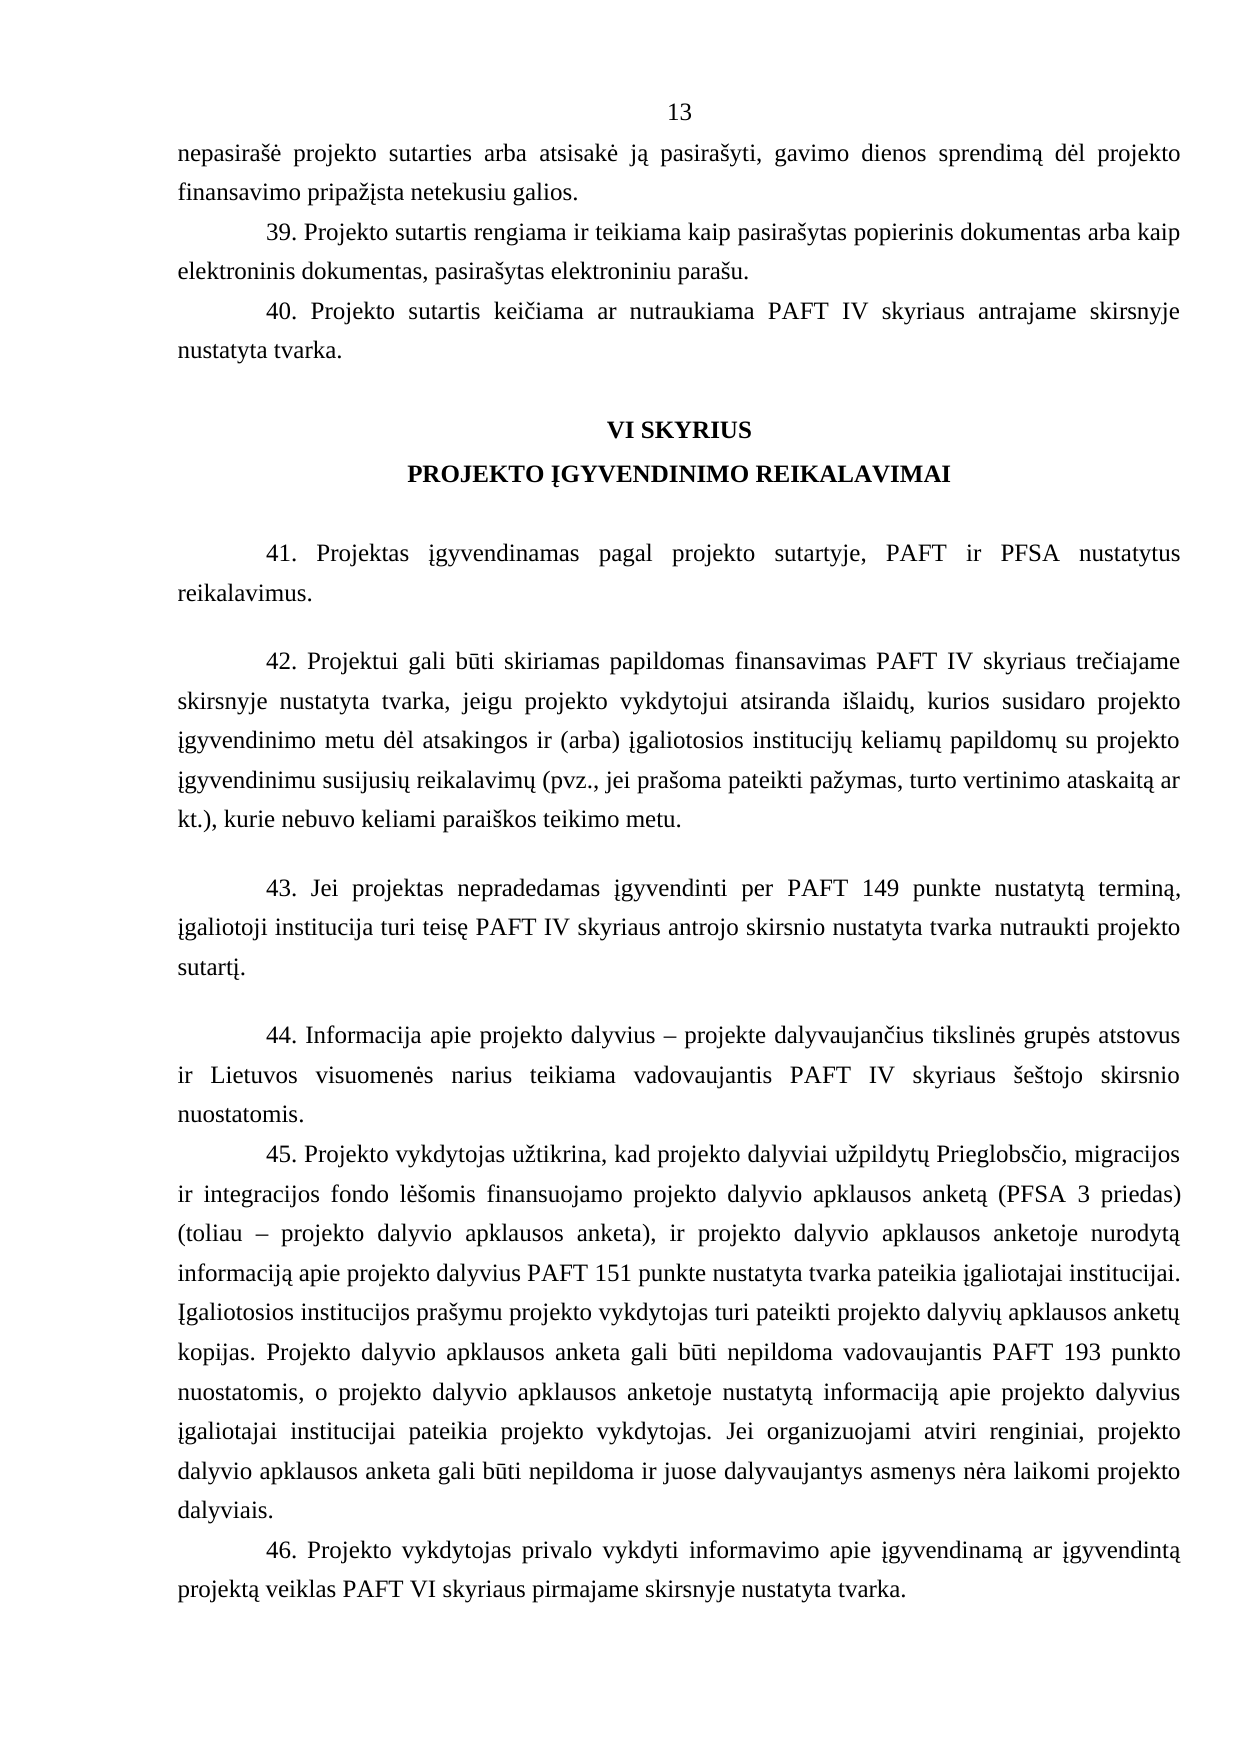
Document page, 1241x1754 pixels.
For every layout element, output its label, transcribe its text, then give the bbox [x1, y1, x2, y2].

text nepasirašė projekto sutarties arba atsisakė ją pasirašyti, gavimo dienos sprendimą dėl projekto finansavimo pripažįsta netekusiu galios. [177, 127, 1181, 206]
text 44. Informacija apie projekto dalyvius – projekte dalyvaujančius tikslinės grupės atstovus ir Lietuvos visuomenės narius teikiama vadovaujantis PAFT IV skyriaus šeštojo skirsnio nuostatomis. [177, 1009, 1181, 1128]
text 45. Projekto vykdytojas užtikrina, kad projekto dalyviai užpildytų Prieglobsčio, migracijos ir integracijos fondo lėšomis finansuojamo projekto dalyvio apklausos anketą (PFSA 3 priedas) (toliau – projekto dalyvio apklausos anketa), ir projekto dalyvio apklausos anketoje nurodytą informaciją apie projekto dalyvius PAFT 151 punkte nustatyta tvarka pateikia įgaliotajai institucijai. Įgaliotosios institucijos prašymu projekto vykdytojas turi pateikti projekto dalyvių apklausos anketų kopijas. Projekto dalyvio apklausos anketa gali būti nepildoma vadovaujantis PAFT 193 punkto nuostatomis, o projekto dalyvio apklausos anketoje nustatytą informaciją apie projekto dalyvius įgaliotajai institucijai pateikia projekto vykdytojas. Jei organizuojami atviri renginiai, projekto dalyvio apklausos anketa gali būti nepildoma ir juose dalyvaujantys asmenys nėra laikomi projekto dalyviais. [177, 1128, 1181, 1524]
text 41. Projektas įgyvendinamas pagal projekto sutartyje, PAFT ir PFSA nustatytus reikalavimus. [177, 527, 1181, 607]
text 46. Projekto vykdytojas privalo vykdyti informavimo apie įgyvendinamą ar įgyvendintą projektą veiklas PAFT VI skyriaus pirmajame skirsnyje nustatyta tvarka. [177, 1524, 1181, 1603]
text PROJEKTO ĮGYVENDINIMO REIKALAVIMAI [177, 448, 1181, 488]
text 39. Projekto sutartis rengiama ir teikiama kaip pasirašytas popierinis dokumentas arba kaip elektroninis dokumentas, pasirašytas elektroniniu parašu. [177, 206, 1181, 285]
text 43. Jei projektas nepradedamas įgyvendinti per PAFT 149 punkte nustatytą terminą, įgaliotoji institucija turi teisę PAFT IV skyriaus antrojo skirsnio nustatyta tvarka nutraukti projekto sutartį. [177, 862, 1181, 981]
text 42. Projektui gali būti skiriamas papildomas finansavimas PAFT IV skyriaus trečiajame skirsnyje nustatyta tvarka, jeigu projekto vykdytojui atsiranda išlaidų, kurios susidaro projekto įgyvendinimo metu dėl atsakingos ir (arba) įgaliotosios institucijų keliamų papildomų su projekto įgyvendinimu susijusių reikalavimų (pvz., jei prašoma pateikti pažymas, turto vertinimo ataskaitą ar kt.), kurie nebuvo keliami paraiškos teikimo metu. [177, 635, 1181, 833]
text VI SKYRIUS [177, 404, 1181, 443]
text 40. Projekto sutartis keičiama ar nutraukiama PAFT IV skyriaus antrajame skirsnyje nustatyta tvarka. [177, 285, 1181, 364]
